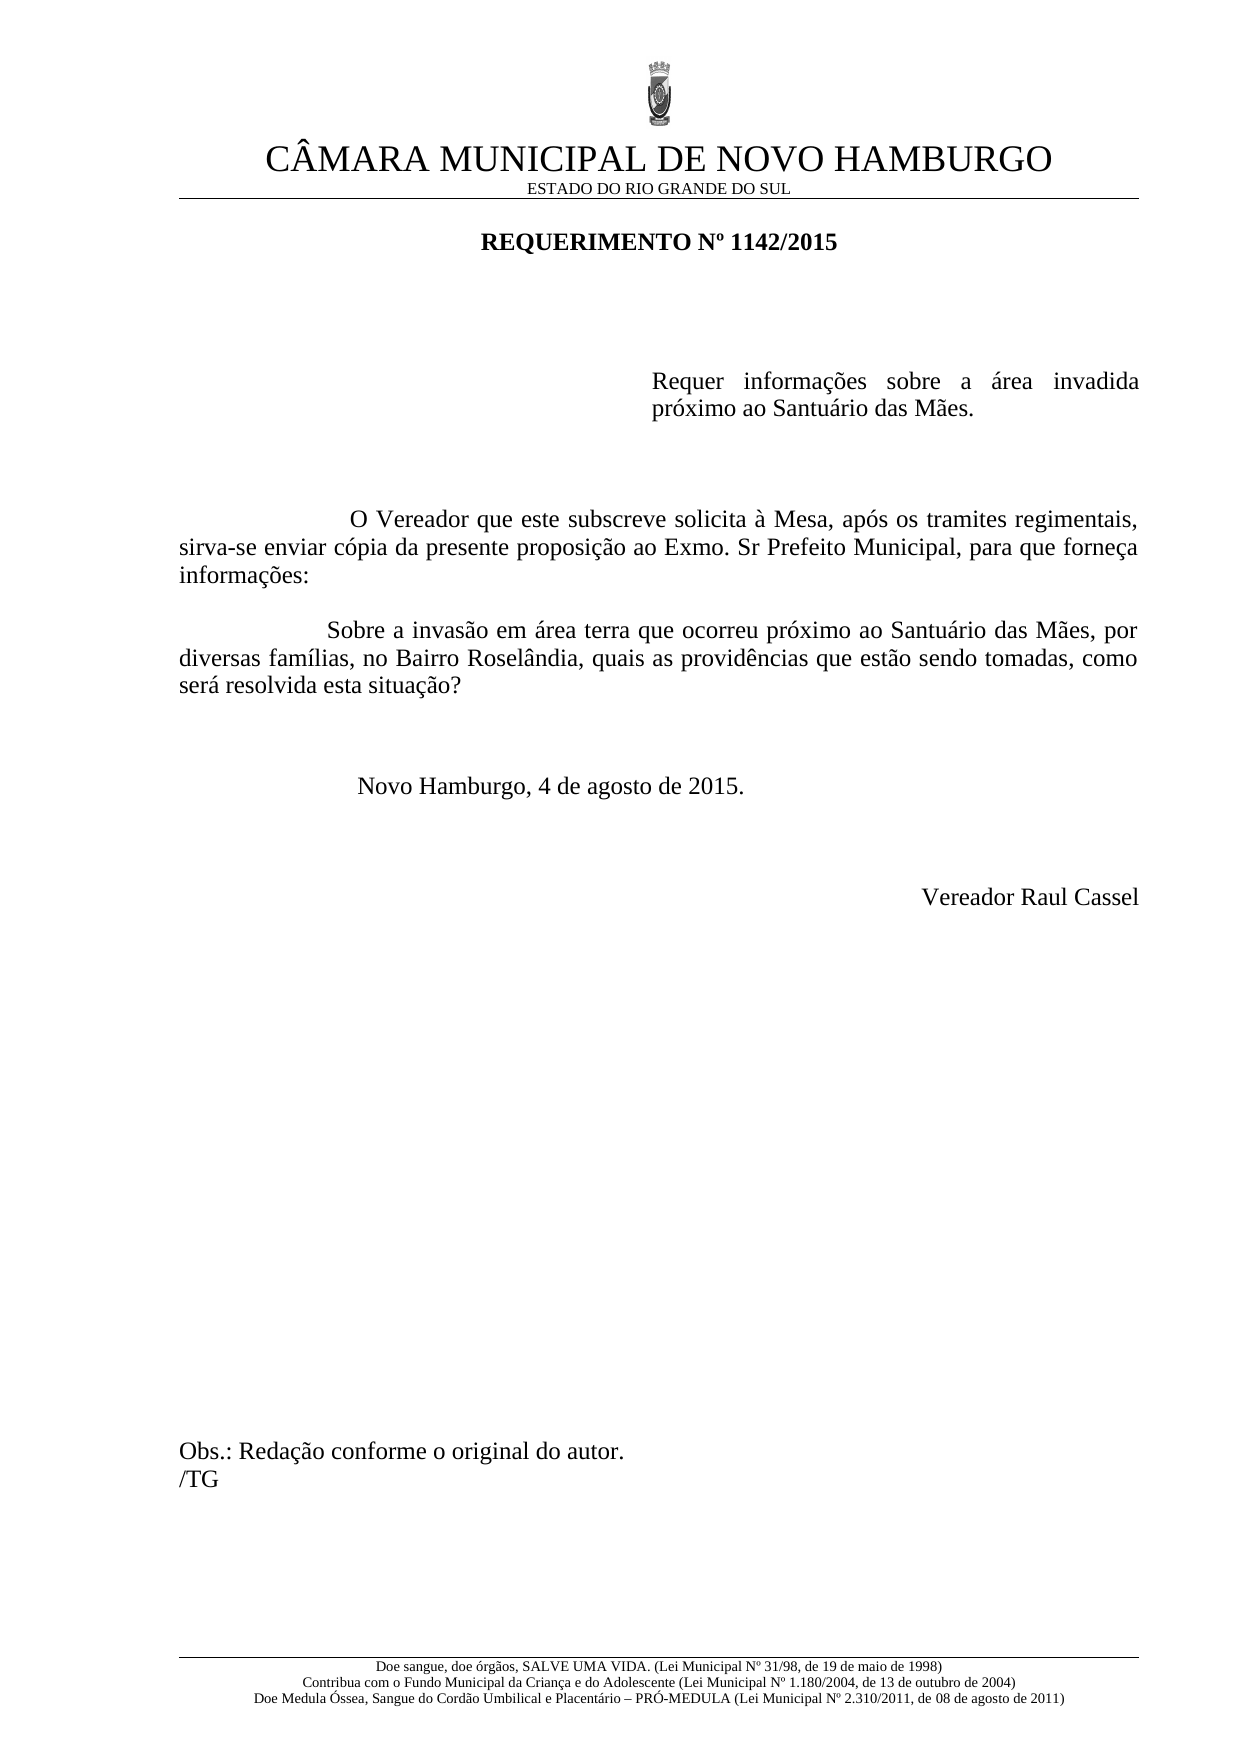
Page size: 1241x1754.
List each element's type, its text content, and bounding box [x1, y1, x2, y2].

text O Vereador que este subscreve solicita à Mesa, após os tramites regimentais, sirva-se enviar cópia da presente proposição ao Exmo. Sr Prefeito Municipal, para que forneça informações: [179, 505, 1139, 588]
text Obs.: Redação conforme o original do autor. [179, 1437, 1139, 1465]
text Vereador Raul Cassel [179, 883, 1139, 911]
text Novo Hamburgo, 4 de agosto de 2015. [179, 772, 1139, 800]
text REQUERIMENTO Nº 1142/2015 [179, 228, 1139, 256]
text Requer informações sobre a área invadida próximo ao Santuário das Mães. [652, 339, 1139, 422]
text /TG [179, 1465, 1139, 1493]
text Sobre a invasão em área terra que ocorreu próximo ao Santuário das Mães, por diversas famílias, no Bairro Roselândia, quais as providências que estão sendo tomadas, como será resolvida esta situação? [179, 616, 1139, 699]
